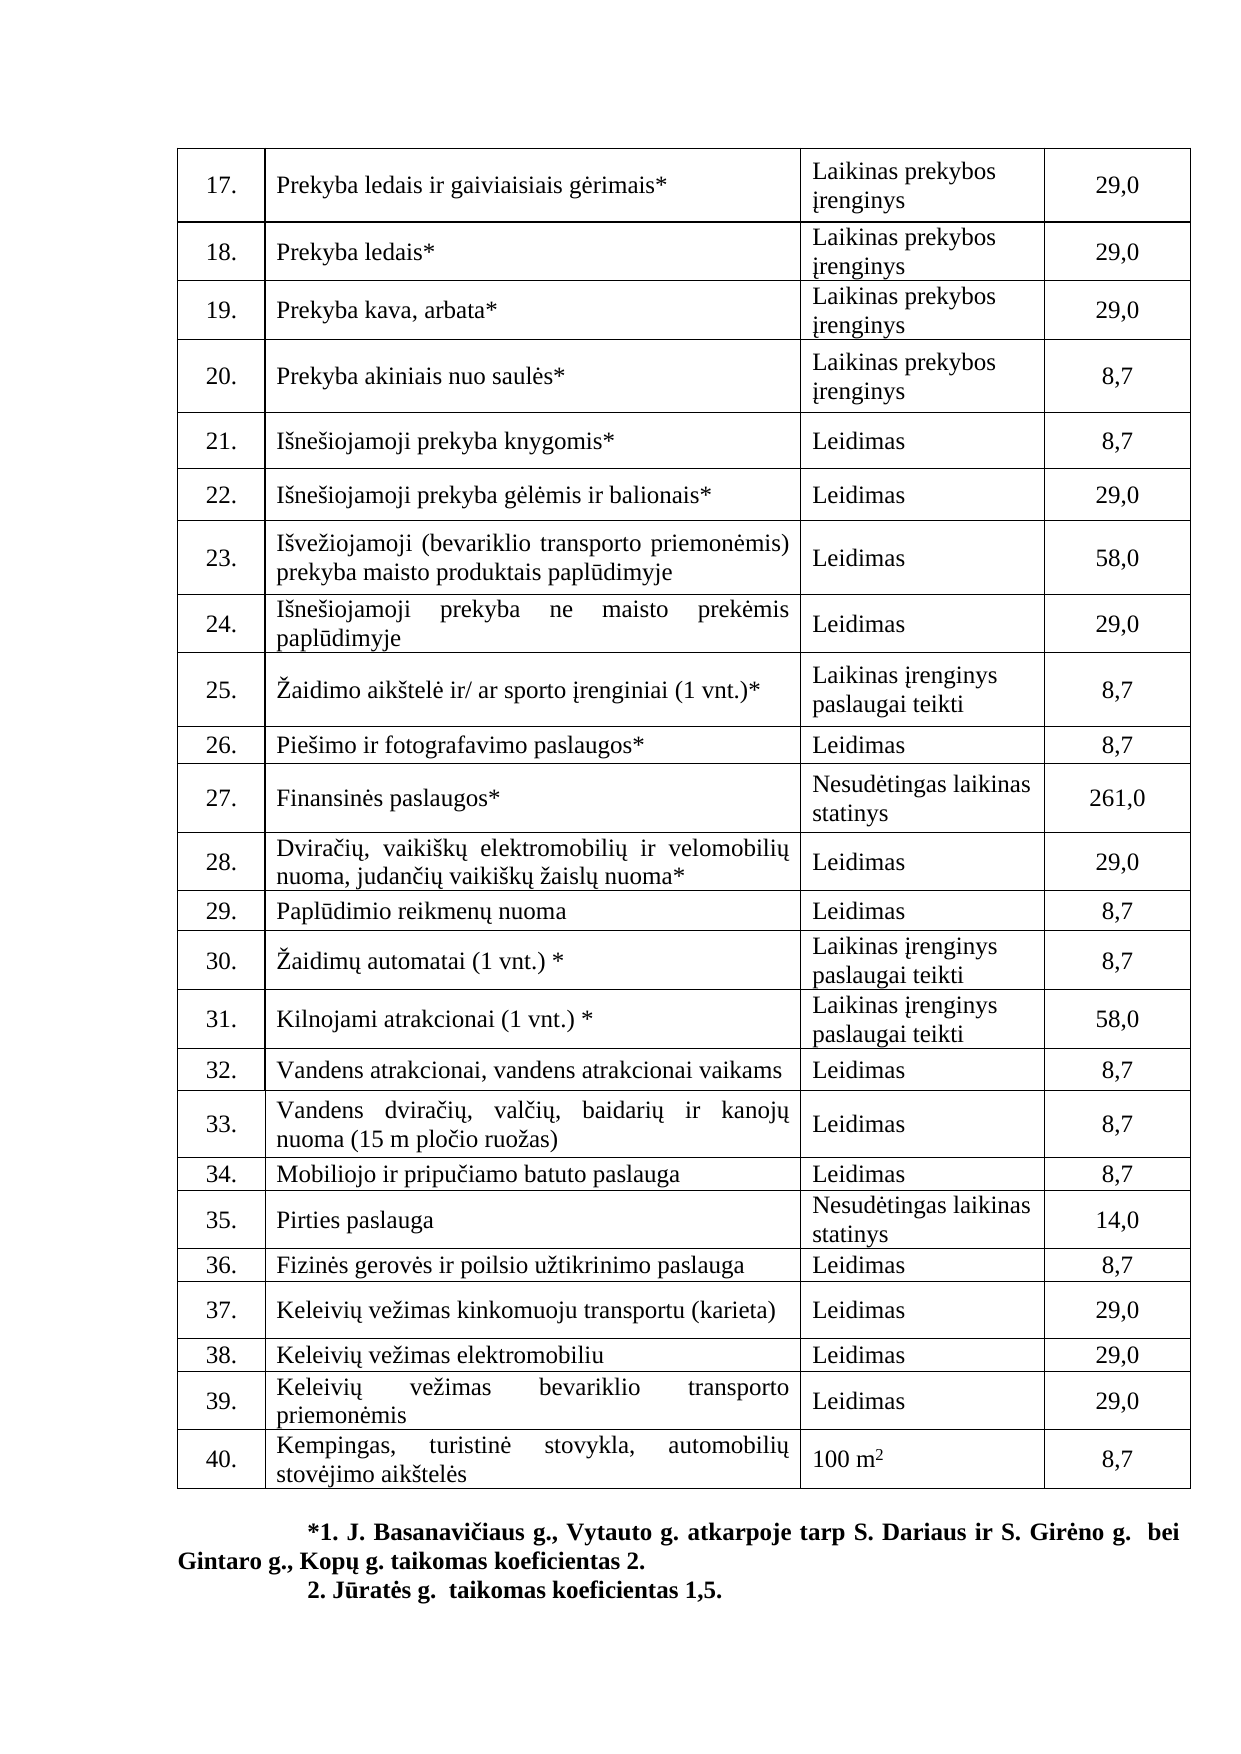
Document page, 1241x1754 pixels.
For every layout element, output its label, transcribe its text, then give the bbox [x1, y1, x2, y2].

table_cell 33. [178, 1091, 265, 1157]
table_cell Finansinės paslaugos* [266, 764, 800, 832]
table_cell Leidimas [801, 1249, 1044, 1281]
table_cell Prekyba ledais* [266, 223, 800, 280]
table_cell Išnešiojamoji prekyba gėlėmis ir balionais* [266, 469, 800, 520]
table_cell 28. [178, 833, 264, 890]
table_cell 58,0 [1045, 990, 1190, 1047]
table_cell 23. [178, 521, 264, 593]
table_cell Prekyba akiniais nuo saulės* [266, 340, 800, 412]
table_cell 14,0 [1045, 1191, 1190, 1248]
table_cell Leidimas [801, 1091, 1044, 1157]
table_cell 19. [178, 281, 264, 338]
table_cell 29,0 [1045, 469, 1190, 520]
table_cell 40. [178, 1430, 265, 1488]
table_cell Mobiliojo ir pripučiamo batuto paslauga [266, 1158, 800, 1189]
table_cell 38. [178, 1339, 265, 1371]
table_cell 29. [178, 891, 264, 930]
table_cell 8,7 [1045, 413, 1190, 467]
table_cell Leidimas [801, 413, 1044, 467]
table_cell Laikinas įrenginys paslaugai teikti [801, 990, 1044, 1047]
table_cell Leidimas [801, 891, 1044, 930]
table_cell 8,7 [1045, 1091, 1190, 1157]
text *1. J. Basanavičiaus g., Vytauto g. atkarpoje tarp S. Dariaus ir S. Girėno g. bei Gintaro g., Kopų g. taikomas koeficientas 2. [177, 1517, 1181, 1575]
table_cell Išnešiojamoji prekyba knygomis* [266, 413, 800, 467]
table_cell 20. [178, 340, 264, 412]
table_cell Laikinas prekybos įrenginys [801, 281, 1044, 338]
table_cell 31. [178, 990, 264, 1047]
table_cell Laikinas prekybos įrenginys [801, 340, 1044, 412]
table_cell Leidimas [801, 1339, 1044, 1371]
table_cell 100 m2 [801, 1430, 1044, 1488]
table_cell Leidimas [801, 469, 1044, 520]
table_cell Fizinės gerovės ir poilsio užtikrinimo paslauga [266, 1249, 800, 1281]
table_cell 24. [178, 595, 264, 652]
table_cell 34. [178, 1158, 265, 1189]
table_cell Nesudėtingas laikinas statinys [801, 1191, 1044, 1248]
table_cell Žaidimų automatai (1 vnt.) * [266, 931, 800, 989]
table_cell 30. [178, 931, 264, 989]
table_cell Laikinas įrenginys paslaugai teikti [801, 653, 1044, 726]
table_cell 29,0 [1045, 1339, 1190, 1371]
table_cell Prekyba kava, arbata* [266, 281, 800, 338]
table_cell 29,0 [1045, 149, 1190, 221]
table_cell 29,0 [1045, 1372, 1190, 1429]
table_cell 27. [178, 764, 264, 832]
text 2. Jūratės g. taikomas koeficientas 1,5. [177, 1575, 1181, 1604]
table_cell 26. [178, 727, 264, 763]
table_cell Leidimas [801, 595, 1044, 652]
table_cell Vandens dviračių, valčių, baidarių ir kanojų nuoma (15 m pločio ruožas) [266, 1091, 800, 1157]
table_cell 22. [178, 469, 264, 520]
table_cell 21. [178, 413, 264, 467]
table_cell 39. [178, 1372, 265, 1429]
table_cell Paplūdimio reikmenų nuoma [266, 891, 800, 930]
table_cell 36. [178, 1249, 265, 1281]
table_cell 8,7 [1045, 891, 1190, 930]
table_cell 8,7 [1045, 340, 1190, 412]
table_cell 8,7 [1045, 931, 1190, 989]
table_cell Laikinas prekybos įrenginys [801, 149, 1044, 221]
table_cell 8,7 [1045, 1430, 1190, 1488]
table_cell 29,0 [1045, 281, 1190, 338]
table_cell Keleivių vežimas kinkomuoju transportu (karieta) [266, 1282, 800, 1338]
table_cell 8,7 [1045, 653, 1190, 726]
table_cell 37. [178, 1282, 265, 1338]
table_cell 32. [178, 1049, 264, 1090]
table_cell Išvežiojamoji (bevariklio transporto priemonėmis) prekyba maisto produktais paplūdimyje [266, 521, 800, 593]
table_cell Keleivių vežimas elektromobiliu [266, 1339, 800, 1371]
table_cell 35. [178, 1191, 265, 1248]
table_cell Pirties paslauga [266, 1191, 800, 1248]
table_cell Leidimas [801, 1158, 1044, 1189]
table_cell 29,0 [1045, 595, 1190, 652]
table_cell 29,0 [1045, 833, 1190, 890]
table_cell Išnešiojamoji prekyba ne maisto prekėmis paplūdimyje [266, 595, 800, 652]
table_cell Prekyba ledais ir gaiviaisiais gėrimais* [266, 149, 800, 221]
table_cell Piešimo ir fotografavimo paslaugos* [266, 727, 800, 763]
table_cell Kilnojami atrakcionai (1 vnt.) * [266, 990, 800, 1047]
table_cell 261,0 [1045, 764, 1190, 832]
table_cell 29,0 [1045, 223, 1190, 280]
table_cell Laikinas įrenginys paslaugai teikti [801, 931, 1044, 989]
table_cell 8,7 [1045, 1049, 1190, 1090]
table_cell 8,7 [1045, 1249, 1190, 1281]
table_cell 18. [178, 223, 264, 280]
table_cell 58,0 [1045, 521, 1190, 593]
table_cell 29,0 [1045, 1282, 1190, 1338]
table_cell Nesudėtingas laikinas statinys [801, 764, 1044, 832]
table_cell Vandens atrakcionai, vandens atrakcionai vaikams [266, 1049, 800, 1090]
table_cell Kempingas, turistinė stovykla, automobilių stovėjimo aikštelės [266, 1430, 800, 1488]
table_cell Leidimas [801, 1049, 1044, 1090]
table_cell Dviračių, vaikiškų elektromobilių ir velomobilių nuoma, judančių vaikiškų žaislų nuoma* [266, 833, 800, 890]
table_cell 8,7 [1045, 727, 1190, 763]
table_cell Leidimas [801, 727, 1044, 763]
table_cell Leidimas [801, 1282, 1044, 1338]
table_cell 17. [178, 149, 264, 221]
table_cell Leidimas [801, 833, 1044, 890]
table_cell Žaidimo aikštelė ir/ ar sporto įrenginiai (1 vnt.)* [266, 653, 800, 726]
table_cell Leidimas [801, 1372, 1044, 1429]
table_cell Laikinas prekybos įrenginys [801, 223, 1044, 280]
table_cell Keleivių vežimas bevariklio transporto priemonėmis [266, 1372, 800, 1429]
table_cell Leidimas [801, 521, 1044, 593]
table_cell 8,7 [1045, 1158, 1190, 1189]
table_cell 25. [178, 653, 264, 726]
